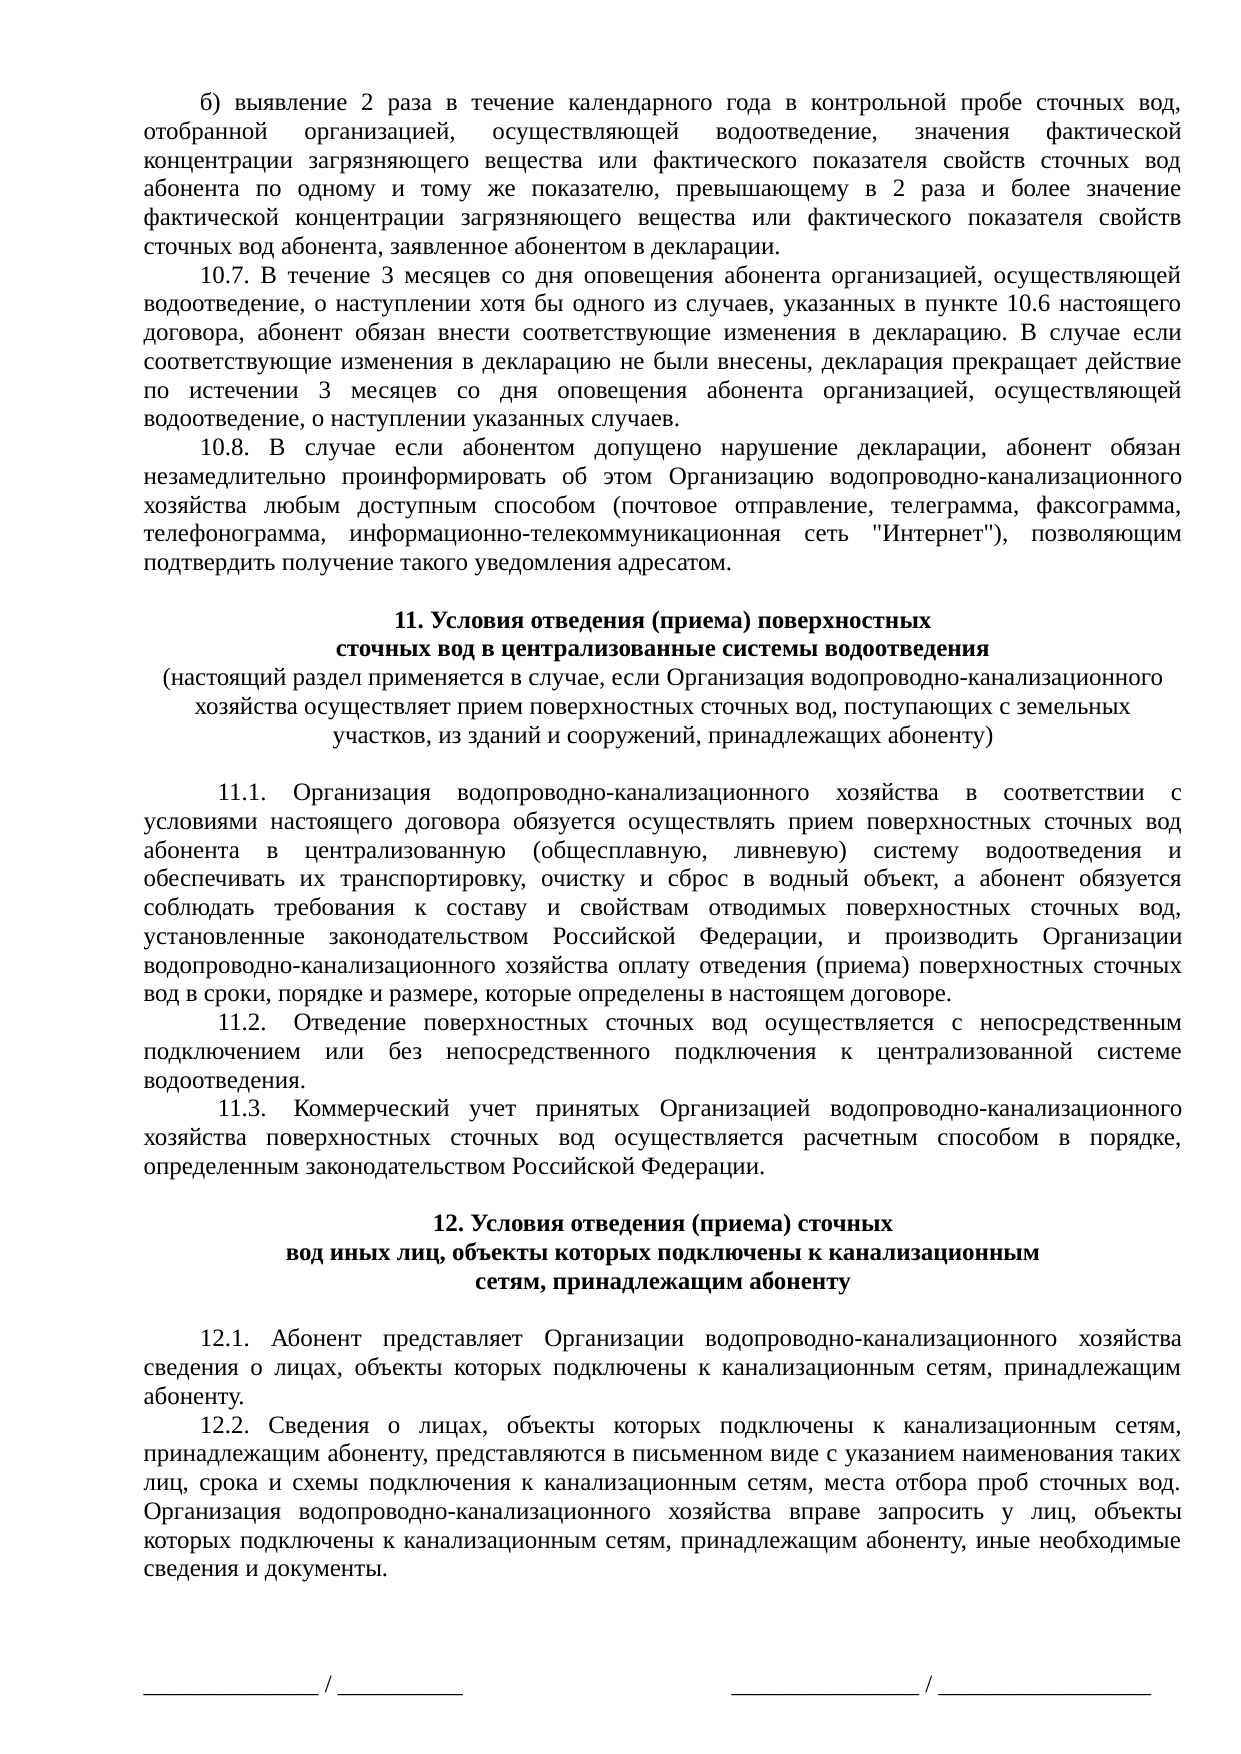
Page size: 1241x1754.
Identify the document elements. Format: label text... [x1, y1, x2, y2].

text 12. Условия отведения (приема) сточных [143, 1208, 1182, 1237]
text сетям, принадлежащим абоненту [143, 1266, 1182, 1295]
list Отведение поверхностных сточных вод осуществляется с непосредственным подключением или без непосредственного подключения к централизованной системе водоотведения. [143, 1007, 1182, 1093]
text 11.1. Организация водопроводно-канализационного хозяйства в соответствии с условиями настоящего договора обязуется осуществлять прием поверхностных сточных вод абонента в централизованную (общесплавную, ливневую) систему водоотведения и обеспечивать их транспортировку, очистку и сброс в водный объект, а абонент обязуется соблюдать требования к составу и свойствам отводимых поверхностных сточных вод, установленные законодательством Российской Федерации, и производить Организации водопроводно-канализационного хозяйства оплату отведения (приема) поверхностных сточных вод в сроки, порядке и размере, которые определены в настоящем договоре. [143, 777, 1182, 1007]
text б) выявление 2 раза в течение календарного года в контрольной пробе сточных вод, отобранной организацией, осуществляющей водоотведение, значения фактической концентрации загрязняющего вещества или фактического показателя свойств сточных вод абонента по одному и тому же показателю, превышающему в 2 раза и более значение фактической концентрации загрязняющего вещества или фактического показателя свойств сточных вод абонента, заявленное абонентом в декларации. [143, 87, 1182, 260]
text вод иных лиц, объекты которых подключены к канализационным [143, 1237, 1182, 1266]
text 10.7. В течение 3 месяцев со дня оповещения абонента организацией, осуществляющей водоотведение, о наступлении хотя бы одного из случаев, указанных в пункте 10.6 настоящего договора, абонент обязан внести соответствующие изменения в декларацию. В случае если соответствующие изменения в декларацию не были внесены, декларация прекращает действие по истечении 3 месяцев со дня оповещения абонента организацией, осуществляющей водоотведение, о наступлении указанных случаев. [143, 260, 1182, 432]
text 12.2. Сведения о лицах, объекты которых подключены к канализационным сетям, принадлежащим абоненту, представляются в письменном виде с указанием наименования таких лиц, срока и схемы подключения к канализационным сетям, места отбора проб сточных вод. Организация водопроводно-канализационного хозяйства вправе запросить у лиц, объекты которых подключены к канализационным сетям, принадлежащим абоненту, иные необходимые сведения и документы. [143, 1410, 1182, 1582]
text сточных вод в централизованные системы водоотведения [143, 633, 1182, 662]
list Коммерческий учет принятых Организацией водопроводно-канализационного хозяйства поверхностных сточных вод осуществляется расчетным способом в порядке, определенным законодательством Российской Федерации. [143, 1093, 1182, 1180]
text 11. Условия отведения (приема) поверхностных [143, 605, 1182, 633]
text 10.8. В случае если абонентом допущено нарушение декларации, абонент обязан незамедлительно проинформировать об этом Организацию водопроводно-канализационного хозяйства любым доступным способом (почтовое отправление, телеграмма, факсограмма, телефонограмма, информационно-телекоммуникационная сеть "Интернет"), позволяющим подтвердить получение такого уведомления адресатом. [143, 432, 1182, 576]
text (настоящий раздел применяется в случае, если Организация водопроводно-канализационного хозяйства осуществляет прием поверхностных сточных вод, поступающих с земельных участков, из зданий и сооружений, принадлежащих абоненту) [143, 662, 1182, 748]
text 12.1. Абонент представляет Организации водопроводно-канализационного хозяйства сведения о лицах, объекты которых подключены к канализационным сетям, принадлежащим абоненту. [143, 1323, 1182, 1410]
